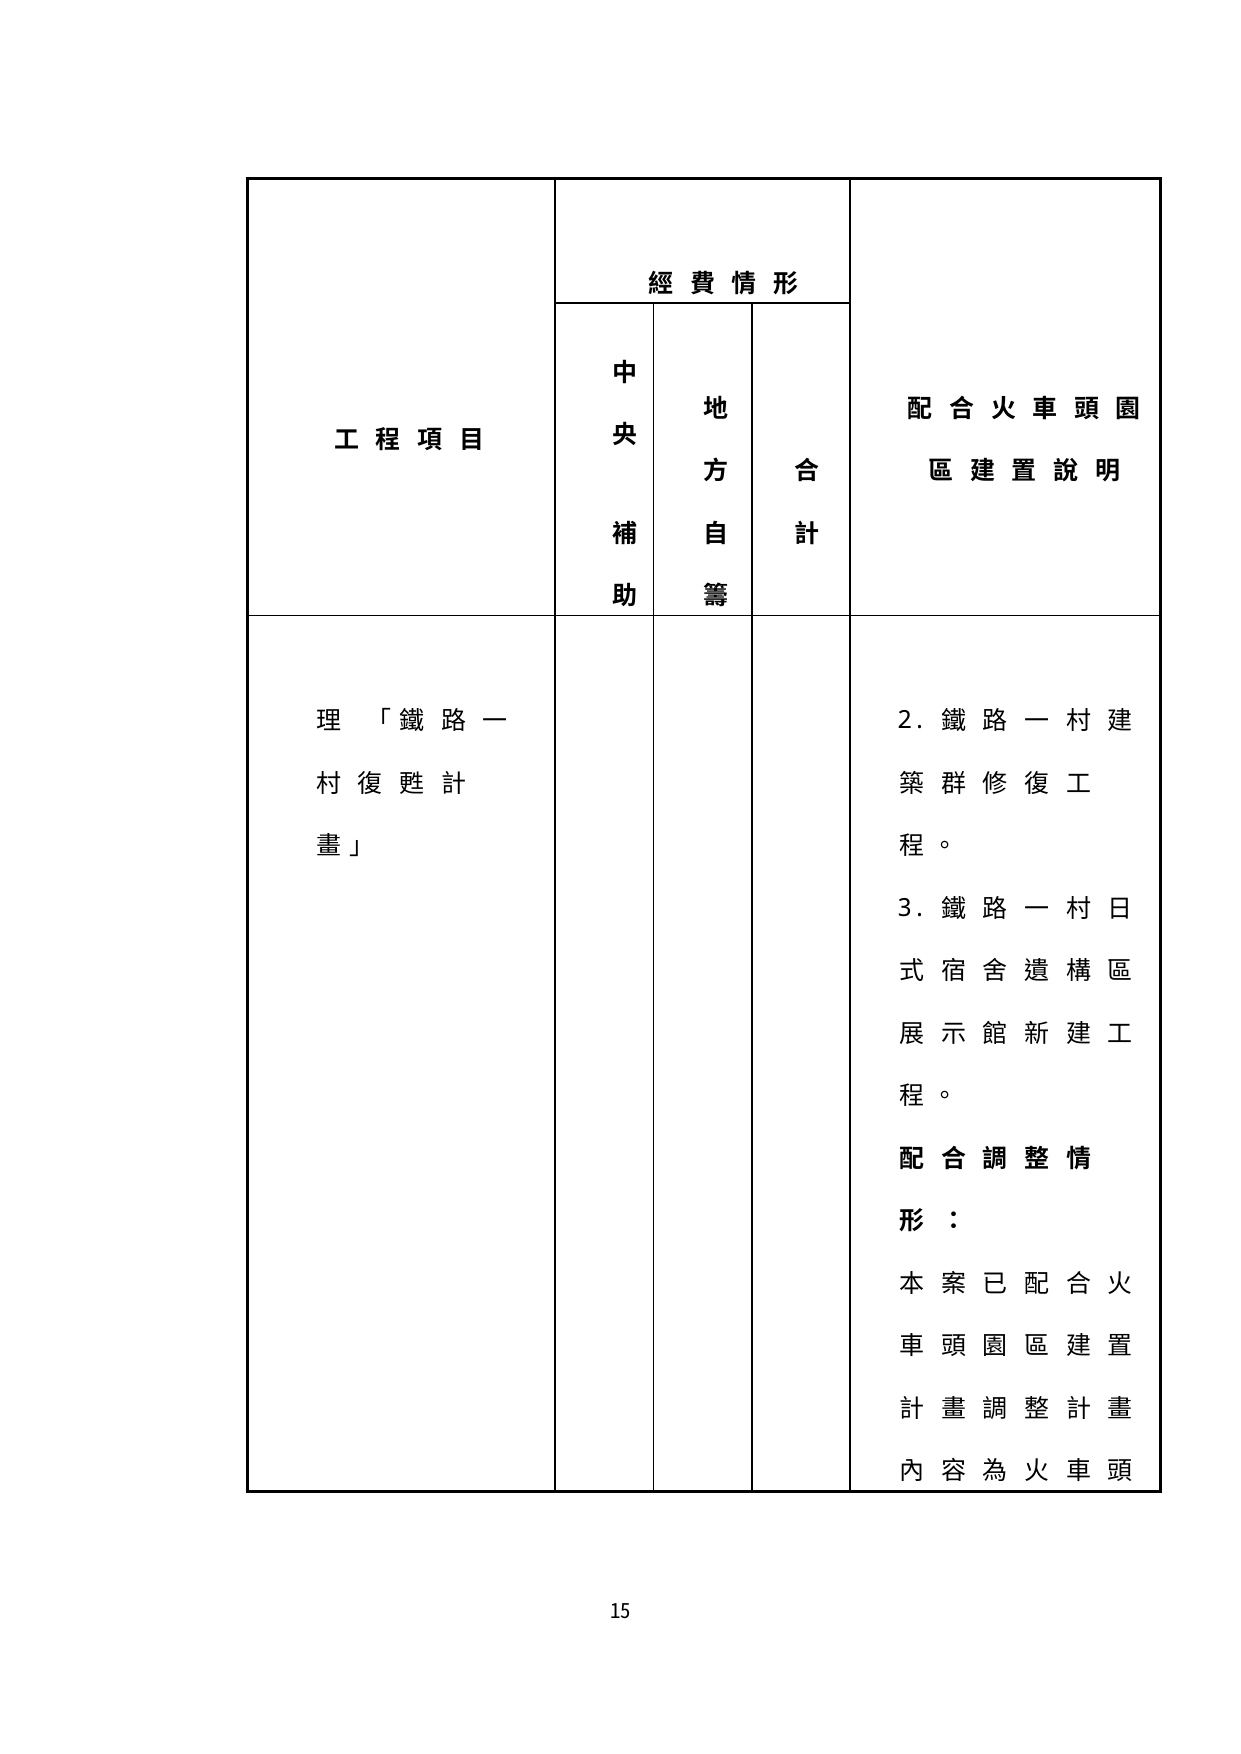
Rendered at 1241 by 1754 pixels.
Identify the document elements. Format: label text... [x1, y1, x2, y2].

table_cell [556, 616, 653, 1490]
table_header 配合火車頭園區建置說明 [851, 180, 1159, 615]
table_cell 理「鐵路一村復甦計畫」 [249, 616, 554, 1490]
table_header 工程項目 [249, 180, 554, 615]
table_cell [654, 616, 751, 1490]
table_cell [753, 616, 849, 1490]
table_cell 合計 [753, 304, 849, 615]
table_cell 中央 補助 [556, 304, 653, 615]
table_cell 地方 自籌 [654, 304, 751, 615]
table_header 經費情形 [556, 180, 849, 302]
table_cell 2.鐵路一村建築群修復工程。 3.鐵路一村日式宿舍遺構區展示館新建工程。 配合調整情形： 本案已配合火車頭園區建置計畫調整計畫內容為火車頭 [851, 616, 1159, 1490]
